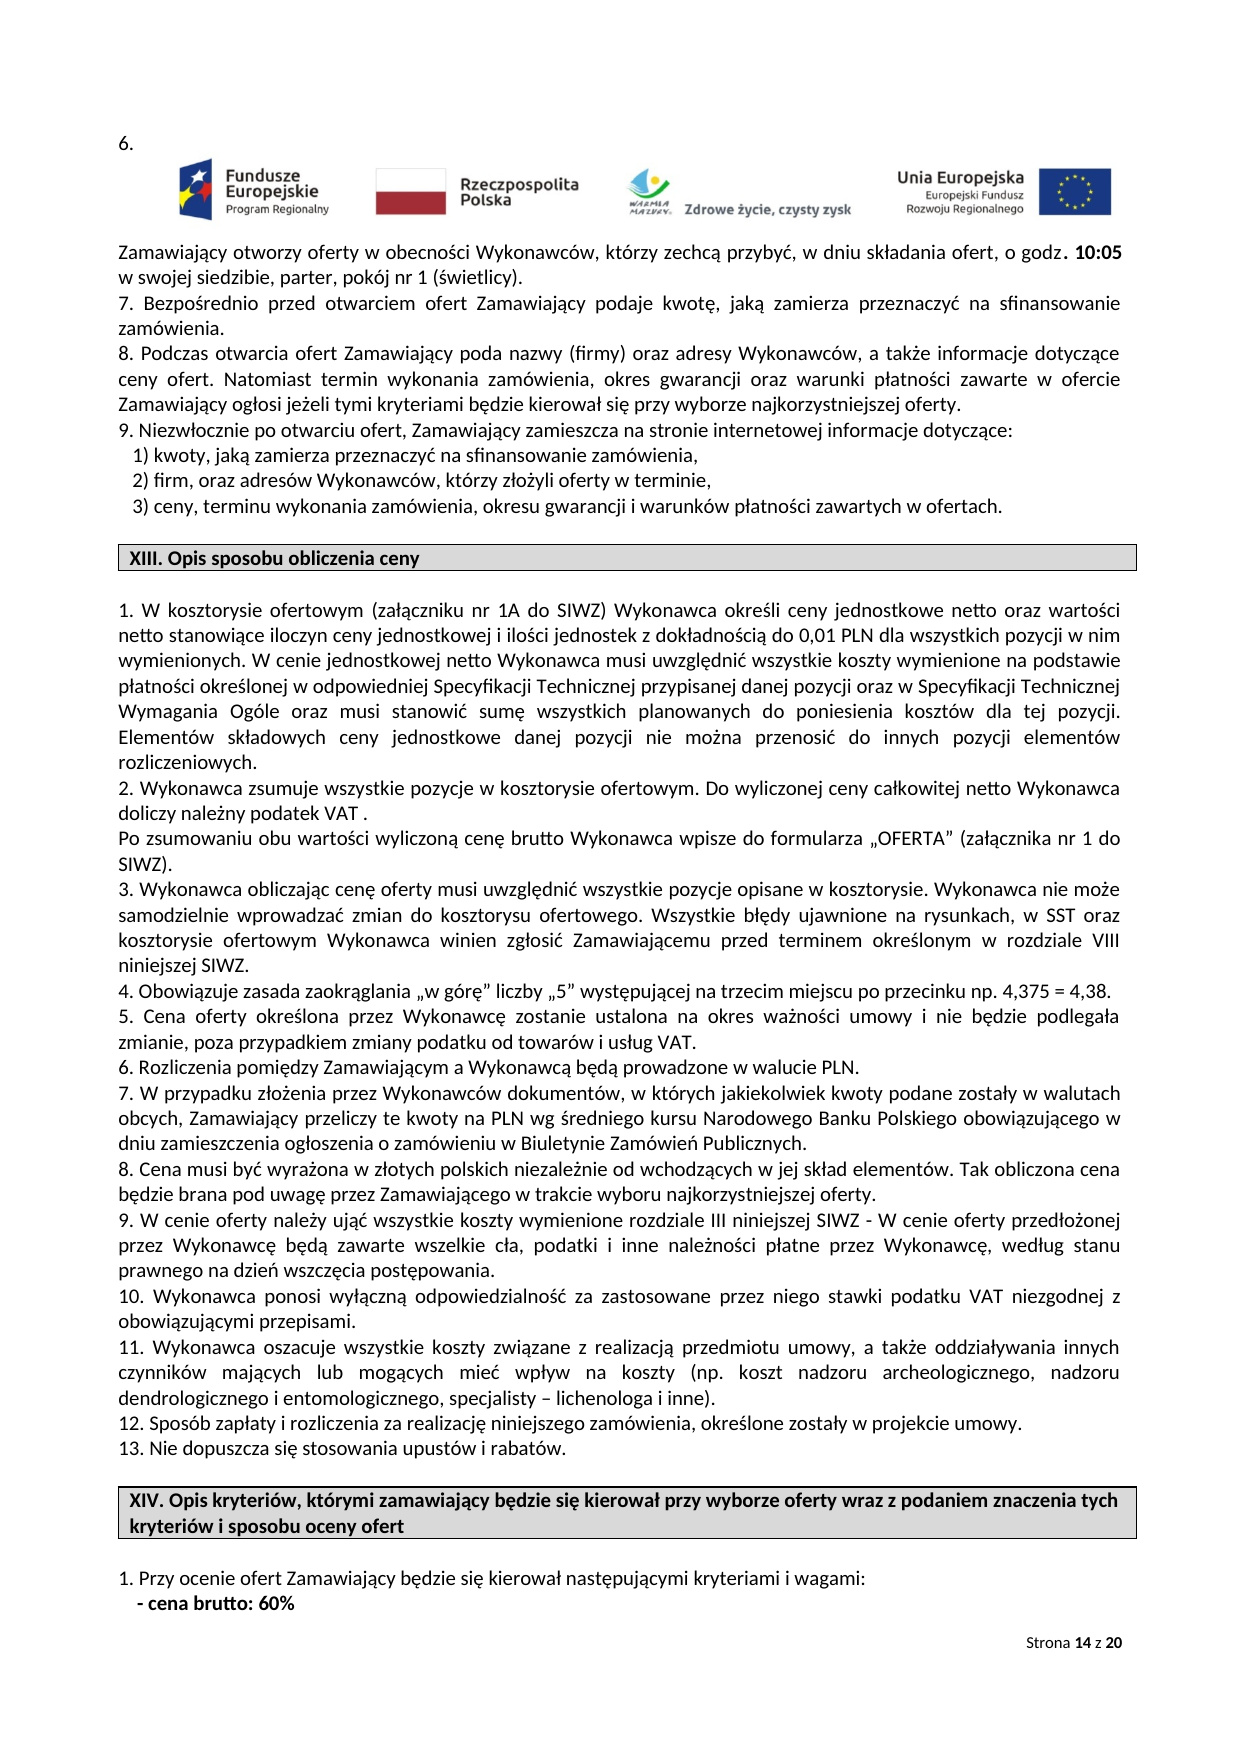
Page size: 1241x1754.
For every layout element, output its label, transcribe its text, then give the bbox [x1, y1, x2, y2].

text 9. Niezwłocznie po otwarciu ofert, Zamawiający zamieszcza na stronie internetowej informacje dotyczące: [118, 417, 1122, 442]
text 4. Obowiązuje zasada zaokrąglania „w górę” liczby „5” występującej na trzecim miejscu po przecinku np. 4,375 = 4,38. [118, 978, 1122, 1003]
text 6. Rozliczenia pomiędzy Zamawiającym a Wykonawcą będą prowadzone w walucie PLN. [118, 1054, 1122, 1080]
text 10. Wykonawca ponosi wyłączną odpowiedzialność za zastosowane przez niego stawki podatku VAT niezgodnej z obowiązującymi przepisami. [118, 1283, 1122, 1334]
text 1. Przy ocenie ofert Zamawiający będzie się kierował następującymi kryteriami i wagami: [118, 1565, 1122, 1590]
text 3) ceny, terminu wykonania zamówienia, okresu gwarancji i warunków płatności zawartych w ofertach. [118, 493, 1122, 518]
text 2) firm, oraz adresów Wykonawców, którzy złożyli oferty w terminie, [118, 468, 1122, 493]
text 5. Cena oferty określona przez Wykonawcę zostanie ustalona na okres ważności umowy i nie będzie podlegała zmianie, poza przypadkiem zmiany podatku od towarów i usług VAT. [118, 1003, 1122, 1054]
table_header XIII. Opis sposobu obliczenia ceny [119, 545, 1136, 570]
table_header XIV. Opis kryteriów, którymi zamawiający będzie się kierował przy wyborze oferty wraz z podaniem znaczenia tych kryteriów i sposobu oceny ofert [119, 1488, 1136, 1538]
text 1. W kosztorysie ofertowym (załączniku nr 1A do SIWZ) Wykonawca określi ceny jednostkowe netto oraz wartości netto stanowiące iloczyn ceny jednostkowej i ilości jednostek z dokładnością do 0,01 PLN dla wszystkich pozycji w nim wymienionych. W cenie jednostkowej netto Wykonawca musi uwzględnić wszystkie koszty wymienione na podstawie płatności określonej w odpowiedniej Specyfikacji Technicznej przypisanej danej pozycji oraz w Specyfikacji Technicznej Wymagania Ogóle oraz musi stanowić sumę wszystkich planowanych do poniesienia kosztów dla tej pozycji. Elementów składowych ceny jednostkowe danej pozycji nie można przenosić do innych pozycji elementów rozliczeniowych. [118, 597, 1122, 775]
text 11. Wykonawca oszacuje wszystkie koszty związane z realizacją przedmiotu umowy, a także oddziaływania innych czynników mających lub mogących mieć wpływ na koszty (np. koszt nadzoru archeologicznego, nadzoru dendrologicznego i entomologicznego, specjalisty – lichenologa i inne). [118, 1334, 1122, 1410]
text 8. Cena musi być wyrażona w złotych polskich niezależnie od wchodzących w jej skład elementów. Tak obliczona cena będzie brana pod uwagę przez Zamawiającego w trakcie wyboru najkorzystniejszej oferty. [118, 1156, 1122, 1207]
text 6. Zamawiający otworzy oferty w obecności Wykonawców, którzy zechcą przybyć, w dniu składania ofert, o godz. 10:05 w swojej siedzibie, parter, pokój nr 1 (świetlicy). [118, 130, 1122, 290]
text 9. W cenie oferty należy ująć wszystkie koszty wymienione rozdziale III niniejszej SIWZ - W cenie oferty przedłożonej przez Wykonawcę będą zawarte wszelkie cła, podatki i inne należności płatne przez Wykonawcę, według stanu prawnego na dzień wszczęcia postępowania. [118, 1207, 1122, 1283]
text - cena brutto: 60% [118, 1590, 1122, 1616]
text 13. Nie dopuszcza się stosowania upustów i rabatów. [118, 1436, 1122, 1461]
text 1) kwoty, jaką zamierza przeznaczyć na sfinansowanie zamówienia, [118, 442, 1122, 468]
text 12. Sposób zapłaty i rozliczenia za realizację niniejszego zamówienia, określone zostały w projekcie umowy. [118, 1410, 1122, 1436]
text 7. W przypadku złożenia przez Wykonawców dokumentów, w których jakiekolwiek kwoty podane zostały w walutach obcych, Zamawiający przeliczy te kwoty na PLN wg średniego kursu Narodowego Banku Polskiego obowiązującego w dniu zamieszczenia ogłoszenia o zamówieniu w Biuletynie Zamówień Publicznych. [118, 1080, 1122, 1156]
text 8. Podczas otwarcia ofert Zamawiający poda nazwy (firmy) oraz adresy Wykonawców, a także informacje dotyczące ceny ofert. Natomiast termin wykonania zamówienia, okres gwarancji oraz warunki płatności zawarte w ofercie Zamawiający ogłosi jeżeli tymi kryteriami będzie kierował się przy wyborze najkorzystniejszej oferty. [118, 341, 1122, 417]
text 2. Wykonawca zsumuje wszystkie pozycje w kosztorysie ofertowym. Do wyliczonej ceny całkowitej netto Wykonawca doliczy należny podatek VAT . [118, 775, 1122, 826]
text Po zsumowaniu obu wartości wyliczoną cenę brutto Wykonawca wpisze do formularza „OFERTA” (załącznika nr 1 do SIWZ). [118, 826, 1122, 876]
text 3. Wykonawca obliczając cenę oferty musi uwzględnić wszystkie pozycje opisane w kosztorysie. Wykonawca nie może samodzielnie wprowadzać zmian do kosztorysu ofertowego. Wszystkie błędy ujawnione na rysunkach, w SST oraz kosztorysie ofertowym Wykonawca winien zgłosić Zamawiającemu przed terminem określonym w rozdziale VIII niniejszej SIWZ. [118, 876, 1122, 978]
text 7. Bezpośrednio przed otwarciem ofert Zamawiający podaje kwotę, jaką zamierza przeznaczyć na sfinansowanie zamówienia. [118, 290, 1122, 341]
